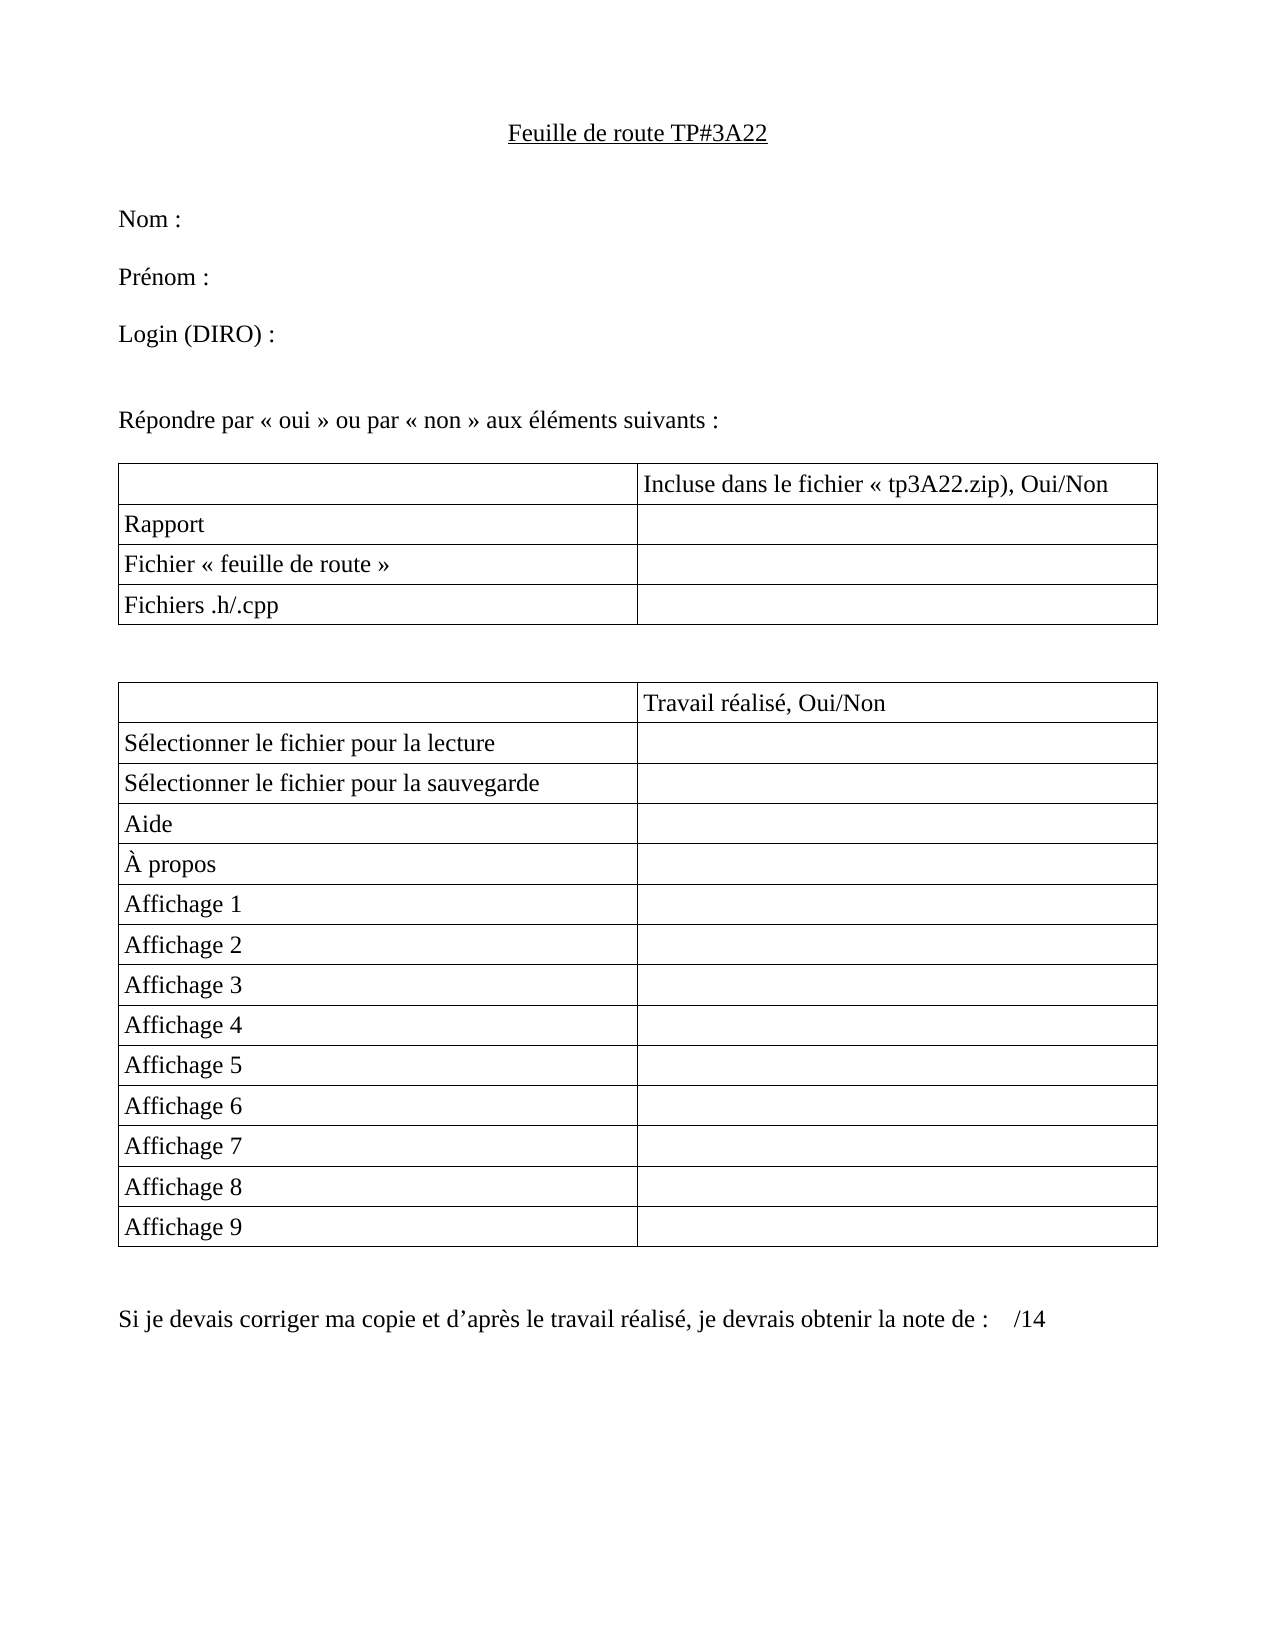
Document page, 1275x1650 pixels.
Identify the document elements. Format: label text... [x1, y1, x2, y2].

table_cell À propos [119, 844, 637, 883]
text Login (DIRO) : [118, 319, 1157, 348]
table_cell Affichage 9 [119, 1207, 637, 1246]
table_cell Affichage 4 [119, 1006, 637, 1045]
table_cell [638, 965, 1157, 1004]
table_cell [638, 505, 1157, 544]
table_cell [638, 925, 1157, 964]
text Si je devais corriger ma copie et d’après le travail réalisé, je devrais obtenir la note de : /14 [118, 1304, 1157, 1333]
table_cell Rapport [119, 505, 637, 544]
table_cell [638, 885, 1157, 924]
table_cell Affichage 2 [119, 925, 637, 964]
table_header Incluse dans le fichier « tp3A22.zip), Oui/Non [638, 464, 1157, 503]
text Répondre par « oui » ou par « non » aux éléments suivants : [118, 406, 1157, 434]
table_cell Fichier « feuille de route » [119, 545, 637, 584]
table_cell [638, 585, 1157, 624]
table_cell Fichiers .h/.cpp [119, 585, 637, 624]
table_cell [638, 1086, 1157, 1125]
table_cell Aide [119, 804, 637, 843]
table_cell [638, 1207, 1157, 1246]
table_cell [638, 545, 1157, 584]
text Feuille de route TP#3A22 [118, 118, 1157, 147]
table_cell [638, 1126, 1157, 1166]
table_header Travail réalisé, Oui/Non [638, 683, 1157, 722]
table_cell Affichage 7 [119, 1126, 637, 1166]
table_cell [638, 723, 1157, 763]
table_cell Affichage 3 [119, 965, 637, 1004]
table_cell [638, 1006, 1157, 1045]
table_cell [638, 804, 1157, 843]
table_cell Sélectionner le fichier pour la sauvegarde [119, 764, 637, 803]
table_cell Affichage 8 [119, 1167, 637, 1206]
table_cell Affichage 1 [119, 885, 637, 924]
text Nom : [118, 204, 1157, 233]
table_cell [638, 1167, 1157, 1206]
text Prénom : [118, 262, 1157, 291]
table_cell [638, 1046, 1157, 1085]
table_cell [638, 844, 1157, 883]
table_cell Affichage 5 [119, 1046, 637, 1085]
table_cell Affichage 6 [119, 1086, 637, 1125]
table_cell [638, 764, 1157, 803]
table_cell Sélectionner le fichier pour la lecture [119, 723, 637, 763]
table_header [119, 464, 637, 503]
table_header [119, 683, 637, 722]
